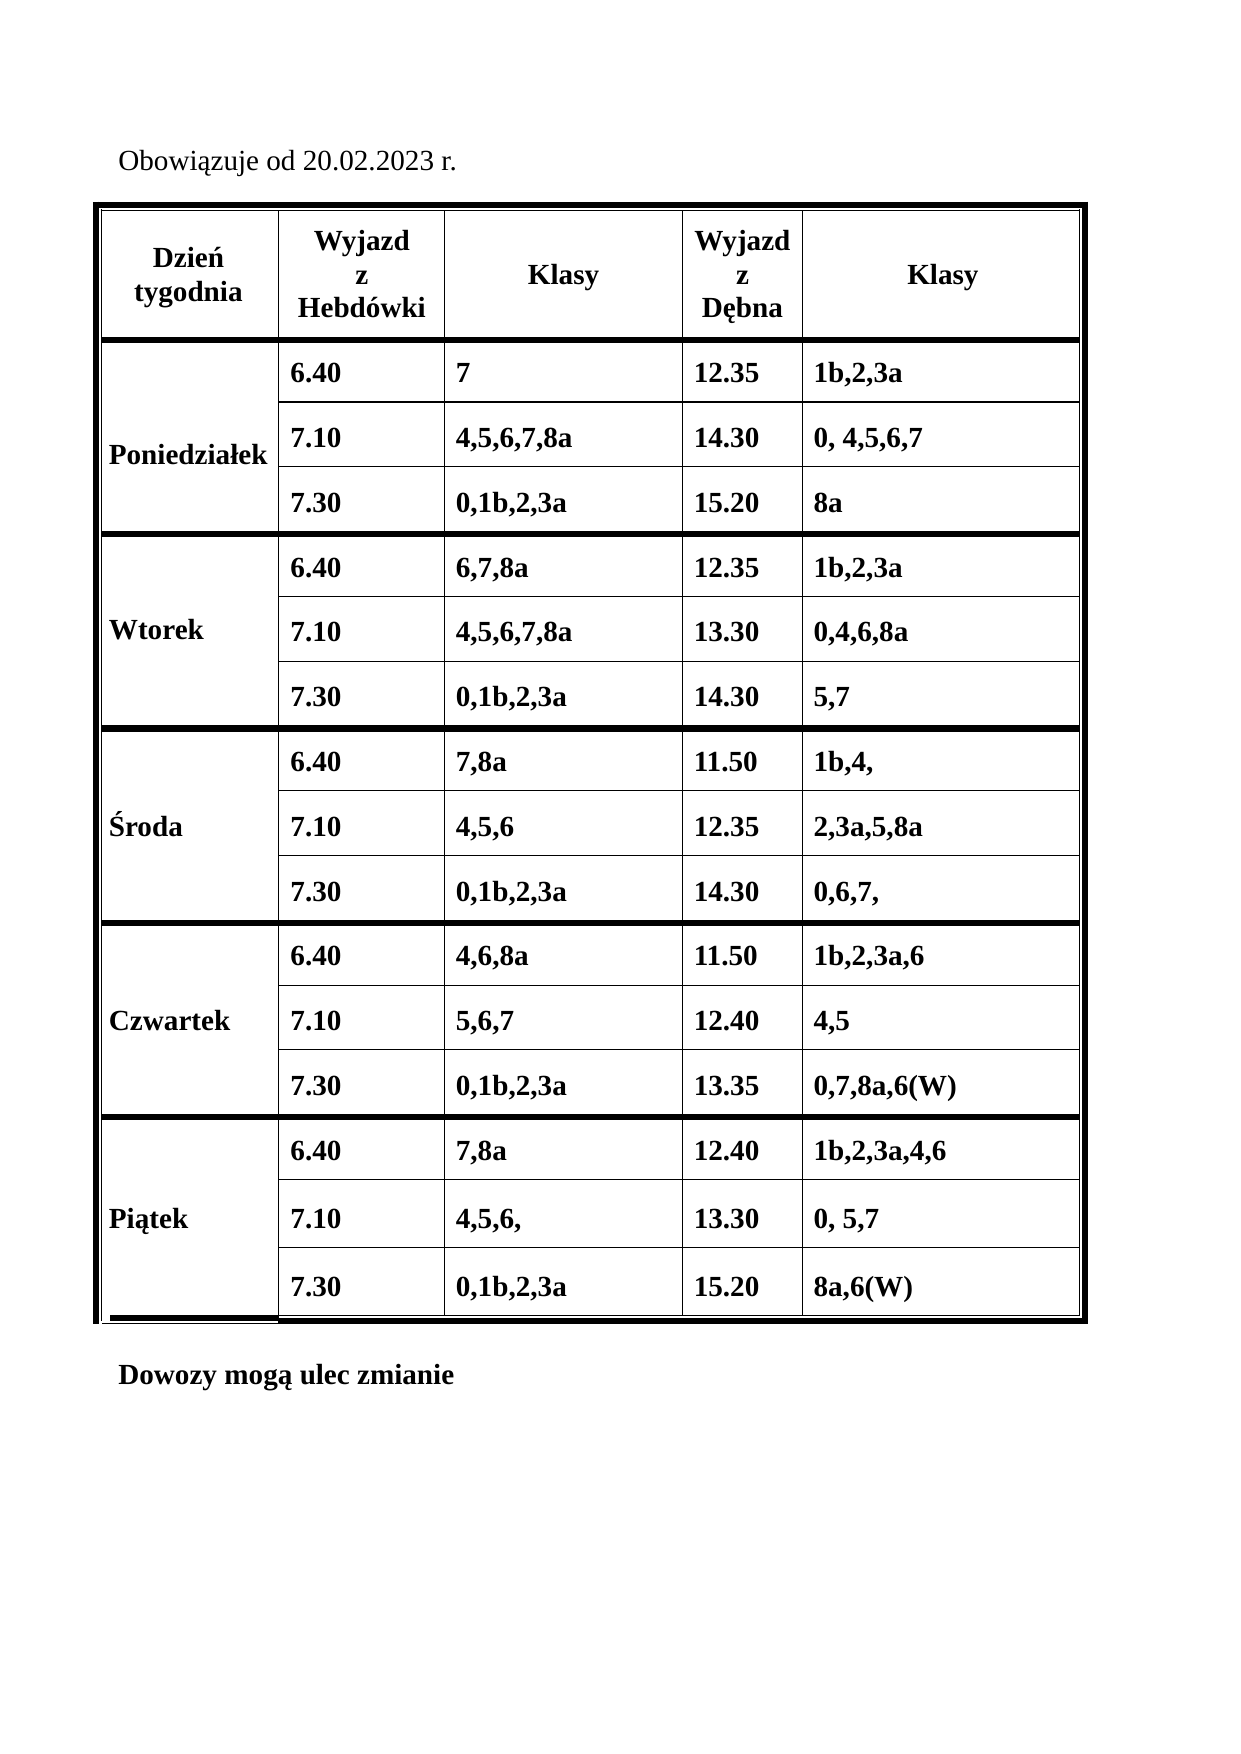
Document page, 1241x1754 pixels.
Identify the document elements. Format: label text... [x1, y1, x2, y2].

table_header Dzień tygodnia [102, 211, 278, 337]
table_cell 12.35 [683, 791, 802, 855]
table_cell 0,4,6,8a [803, 597, 1079, 661]
table_cell 14.30 [683, 662, 802, 725]
table_cell 7 [445, 343, 682, 401]
table_cell 1b,2,3a,4,6 [803, 1120, 1079, 1179]
table_cell 7,8a [445, 1120, 682, 1179]
table_cell 0,1b,2,3a [445, 467, 682, 531]
table_cell 1b,4, [803, 732, 1079, 790]
table_cell 7.10 [279, 597, 444, 661]
table_cell 13.30 [683, 1180, 802, 1247]
table_cell 6.40 [279, 732, 444, 790]
table_cell 11.50 [683, 732, 802, 790]
table_cell 4,5,6,7,8a [445, 597, 682, 661]
table_cell 6,7,8a [445, 537, 682, 596]
table_cell 15.20 [683, 467, 802, 531]
table_cell 8a,6(W) [803, 1248, 1079, 1315]
table_header Klasy [445, 211, 682, 337]
table_cell 7.10 [279, 403, 444, 466]
table_cell 13.35 [683, 1050, 802, 1114]
table_cell 6.40 [279, 1120, 444, 1179]
table_cell 13.30 [683, 597, 802, 661]
text Dowozy mogą ulec zmianie [118, 1357, 1122, 1391]
table_cell 0,6,7, [803, 856, 1079, 920]
table_cell 0, 5,7 [803, 1180, 1079, 1247]
table_cell Środa [102, 732, 278, 920]
table_cell 7.10 [279, 1180, 444, 1247]
table_cell 6.40 [279, 537, 444, 596]
table_cell 12.35 [683, 343, 802, 401]
table_cell Czwartek [102, 926, 278, 1114]
table_cell 7,8a [445, 732, 682, 790]
table_cell 1b,2,3a,6 [803, 926, 1079, 984]
table_cell 0,1b,2,3a [445, 1248, 682, 1315]
table_cell 7.30 [279, 1050, 444, 1114]
table_cell 0, 4,5,6,7 [803, 403, 1079, 466]
table_cell 11.50 [683, 926, 802, 984]
table_header Wyjazd z Hebdówki [279, 211, 444, 337]
table_cell 14.30 [683, 403, 802, 466]
table_cell 15.20 [683, 1248, 802, 1315]
table_cell 7.30 [279, 662, 444, 725]
table_cell 0,1b,2,3a [445, 856, 682, 920]
table_cell 2,3a,5,8a [803, 791, 1079, 855]
table_cell 6.40 [279, 926, 444, 984]
table_cell 4,6,8a [445, 926, 682, 984]
table_header Klasy [803, 211, 1079, 337]
table_cell 12.40 [683, 986, 802, 1049]
table_cell 1b,2,3a [803, 343, 1079, 401]
table_cell 4,5,6 [445, 791, 682, 855]
table_cell 7.30 [279, 1248, 444, 1315]
table_cell 0,1b,2,3a [445, 1050, 682, 1114]
table_cell Piątek [102, 1120, 278, 1315]
table_cell 4,5 [803, 986, 1079, 1049]
table_cell 14.30 [683, 856, 802, 920]
table_cell Poniedziałek [102, 343, 278, 531]
table_cell 0,7,8a,6(W) [803, 1050, 1079, 1114]
table_header Wyjazd z Dębna [683, 211, 802, 337]
table_cell 12.35 [683, 537, 802, 596]
table_cell 7.30 [279, 467, 444, 531]
table_cell 4,5,6, [445, 1180, 682, 1247]
table_cell 5,7 [803, 662, 1079, 725]
table_cell 4,5,6,7,8a [445, 403, 682, 466]
table_cell Wtorek [102, 537, 278, 725]
text Obowiązuje od 20.02.2023 r. [118, 143, 1122, 177]
table_cell 12.40 [683, 1120, 802, 1179]
table_cell 7.10 [279, 791, 444, 855]
table_cell 5,6,7 [445, 986, 682, 1049]
table_cell 6.40 [279, 343, 444, 401]
table_cell 1b,2,3a [803, 537, 1079, 596]
table_cell 8a [803, 467, 1079, 531]
table_cell 7.10 [279, 986, 444, 1049]
table_cell 7.30 [279, 856, 444, 920]
table_cell 0,1b,2,3a [445, 662, 682, 725]
